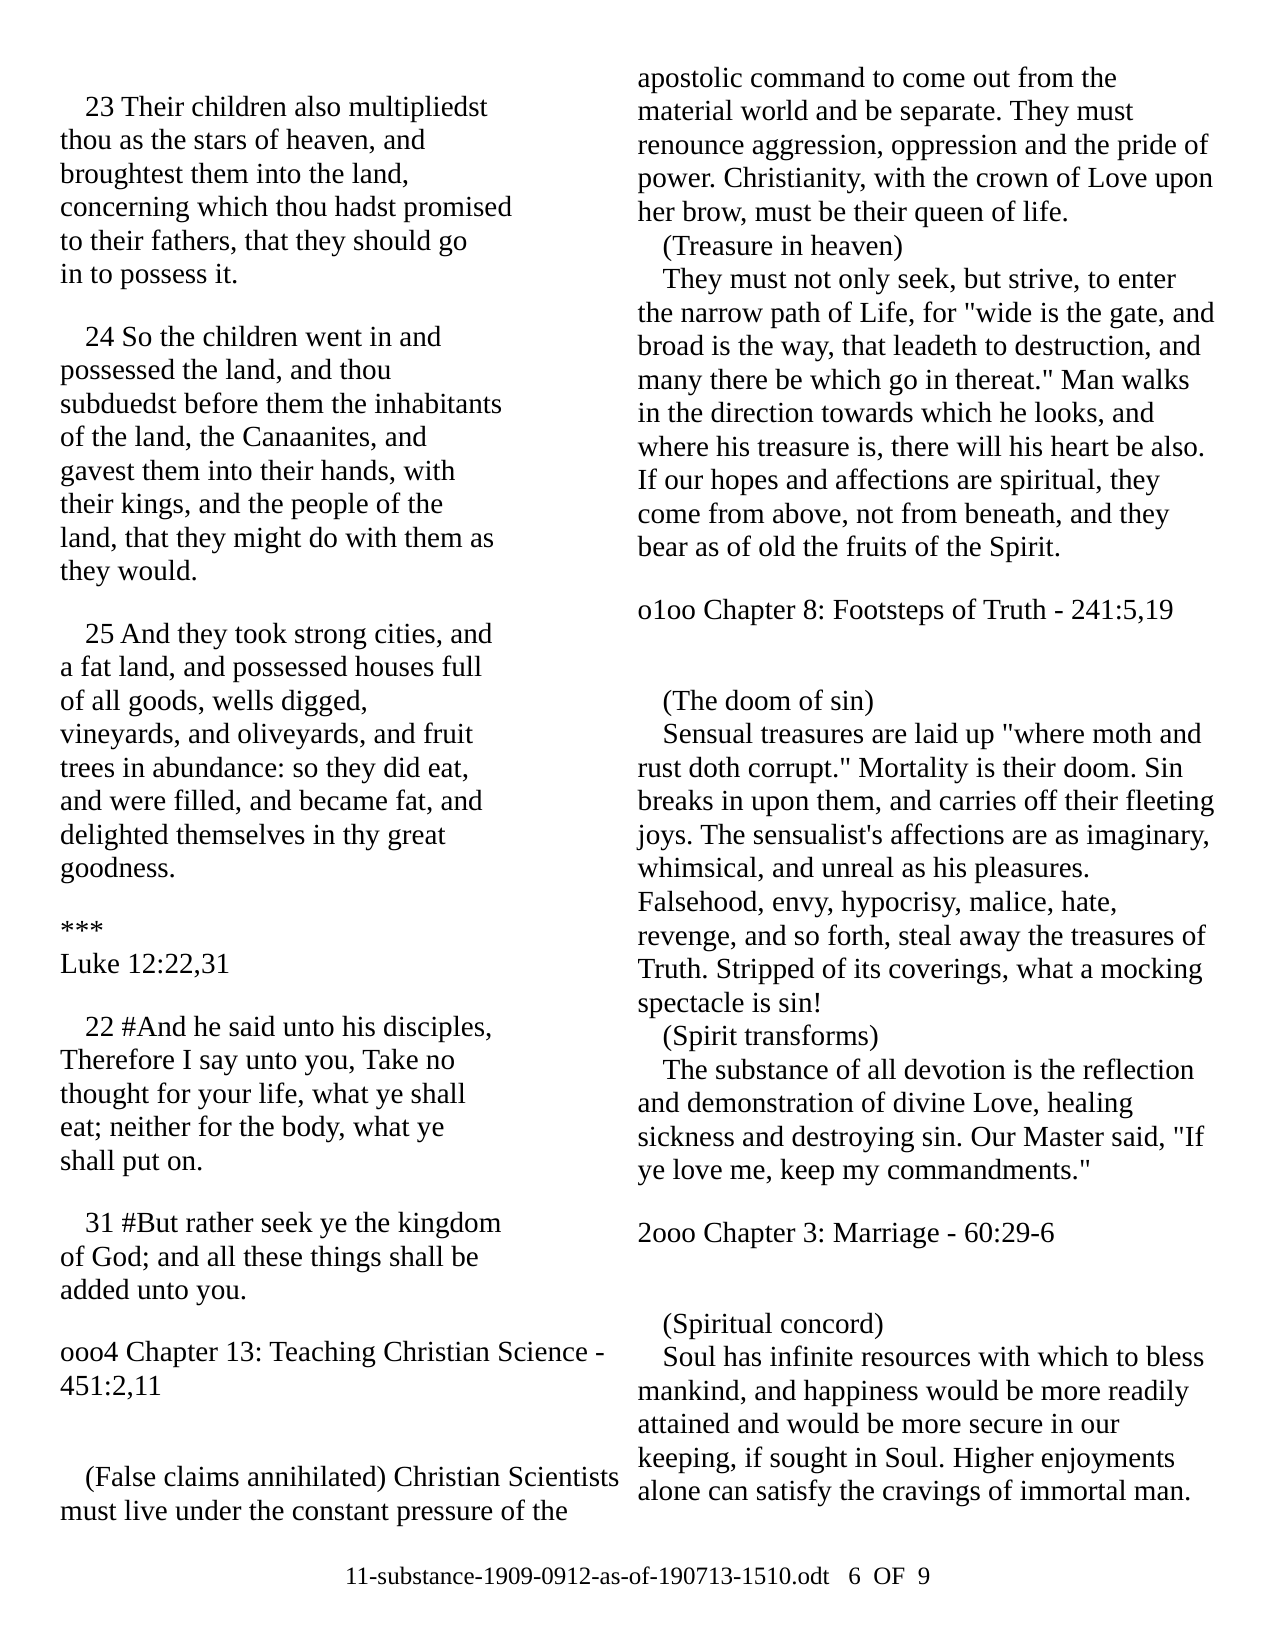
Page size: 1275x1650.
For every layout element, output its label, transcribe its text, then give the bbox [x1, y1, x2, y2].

text Nehemiah 9:19-25 19 Yet thou in thy manifold mercies forsookest them not in the wilderness: the pillar of the cloud departed not from them by day, to lead them in the way; neither the pillar of fire by night, to shew them light, and the way wherein they should go. 20 Thou gavest also thy good spirit to instruct them, and withheldest not thy manna from their mouth, and gavest them water for their thirst. 21 Yea, forty years didst thou sustain them in the wilderness, so that they lacked nothing; their clothes waxed not old, and their feet swelled not. 22 Moreover thou gavest them kingdoms and nations, and didst divide them into corners: so they possessed the land of Sihon, and the land of the king of Heshbon, and the land of Og king of Bashan. 23 Their children also multipliedst thou as the stars of heaven, and broughtest them into the land, concerning which thou hadst promised to their fathers, that they should go in to possess it. 24 So the children went in and possessed the land, and thou subduedst before them the inhabitants of the land, the Canaanites, and gavest them into their hands, with their kings, and the people of the land, that they might do with them as they would. 25 And they took strong cities, and a fat land, and possessed houses full of all goods, wells digged, vineyards, and oliveyards, and fruit trees in abundance: so they did eat, and were filled, and became fat, and delighted themselves in thy great goodness. *** Luke 12:22,31 22 #And he said unto his disciples, Therefore I say unto you, Take no thought for your life, what ye shall eat; neither for the body, what ye shall put on. 31 #But rather seek ye the kingdom of God; and all these things shall be added unto you. ooo4 Chapter 13: Teaching Christian Science - 451:2,11 (False claims annihilated) Christian Scientists must live under the constant pressure of the apostolic command to come out from the material world and be separate. They must renounce aggression, oppression and the pride of power. Christianity, with the crown of Love upon her brow, must be their queen of life. (Treasure in heaven) They must not only seek, but strive, to enter the narrow path of Life, for "wide is the gate, and broad is the way, that leadeth to destruction, and many there be which go in thereat." Man walks in the direction towards which he looks, and where his treasure is, there will his heart be also. If our hopes and affections are spiritual, they come from above, not from beneath, and they bear as of old the fruits of the Spirit. o1oo Chapter 8: Footsteps of Truth - 241:5,19 (The doom of sin) Sensual treasures are laid up "where moth and rust doth corrupt." Mortality is their doom. Sin breaks in upon them, and carries off their fleeting joys. The sensualist's affections are as imaginary, whimsical, and unreal as his pleasures. Falsehood, envy, hypocrisy, malice, hate, revenge, and so forth, steal away the treasures of Truth. Stripped of its coverings, what a mocking spectacle is sin! (Spirit transforms) The substance of all devotion is the reflection and demonstration of divine Love, healing sickness and destroying sin. Our Master said, "If ye love me, keep my commandments." 2ooo Chapter 3: Marriage - 60:29-6 (Spiritual concord) Soul has infinite resources with which to bless mankind, and happiness would be more readily attained and would be more secure in our keeping, if sought in Soul. Higher enjoyments alone can satisfy the cravings of immortal man. We cannot circumscribe happiness within the limits of personal sense. The senses confer no real enjoyment. (Ascendency of good) The good in human affections must have ascendency over the evil and the spiritual over the animal, or happiness will never be won. [60, 60, 1215, 1526]
